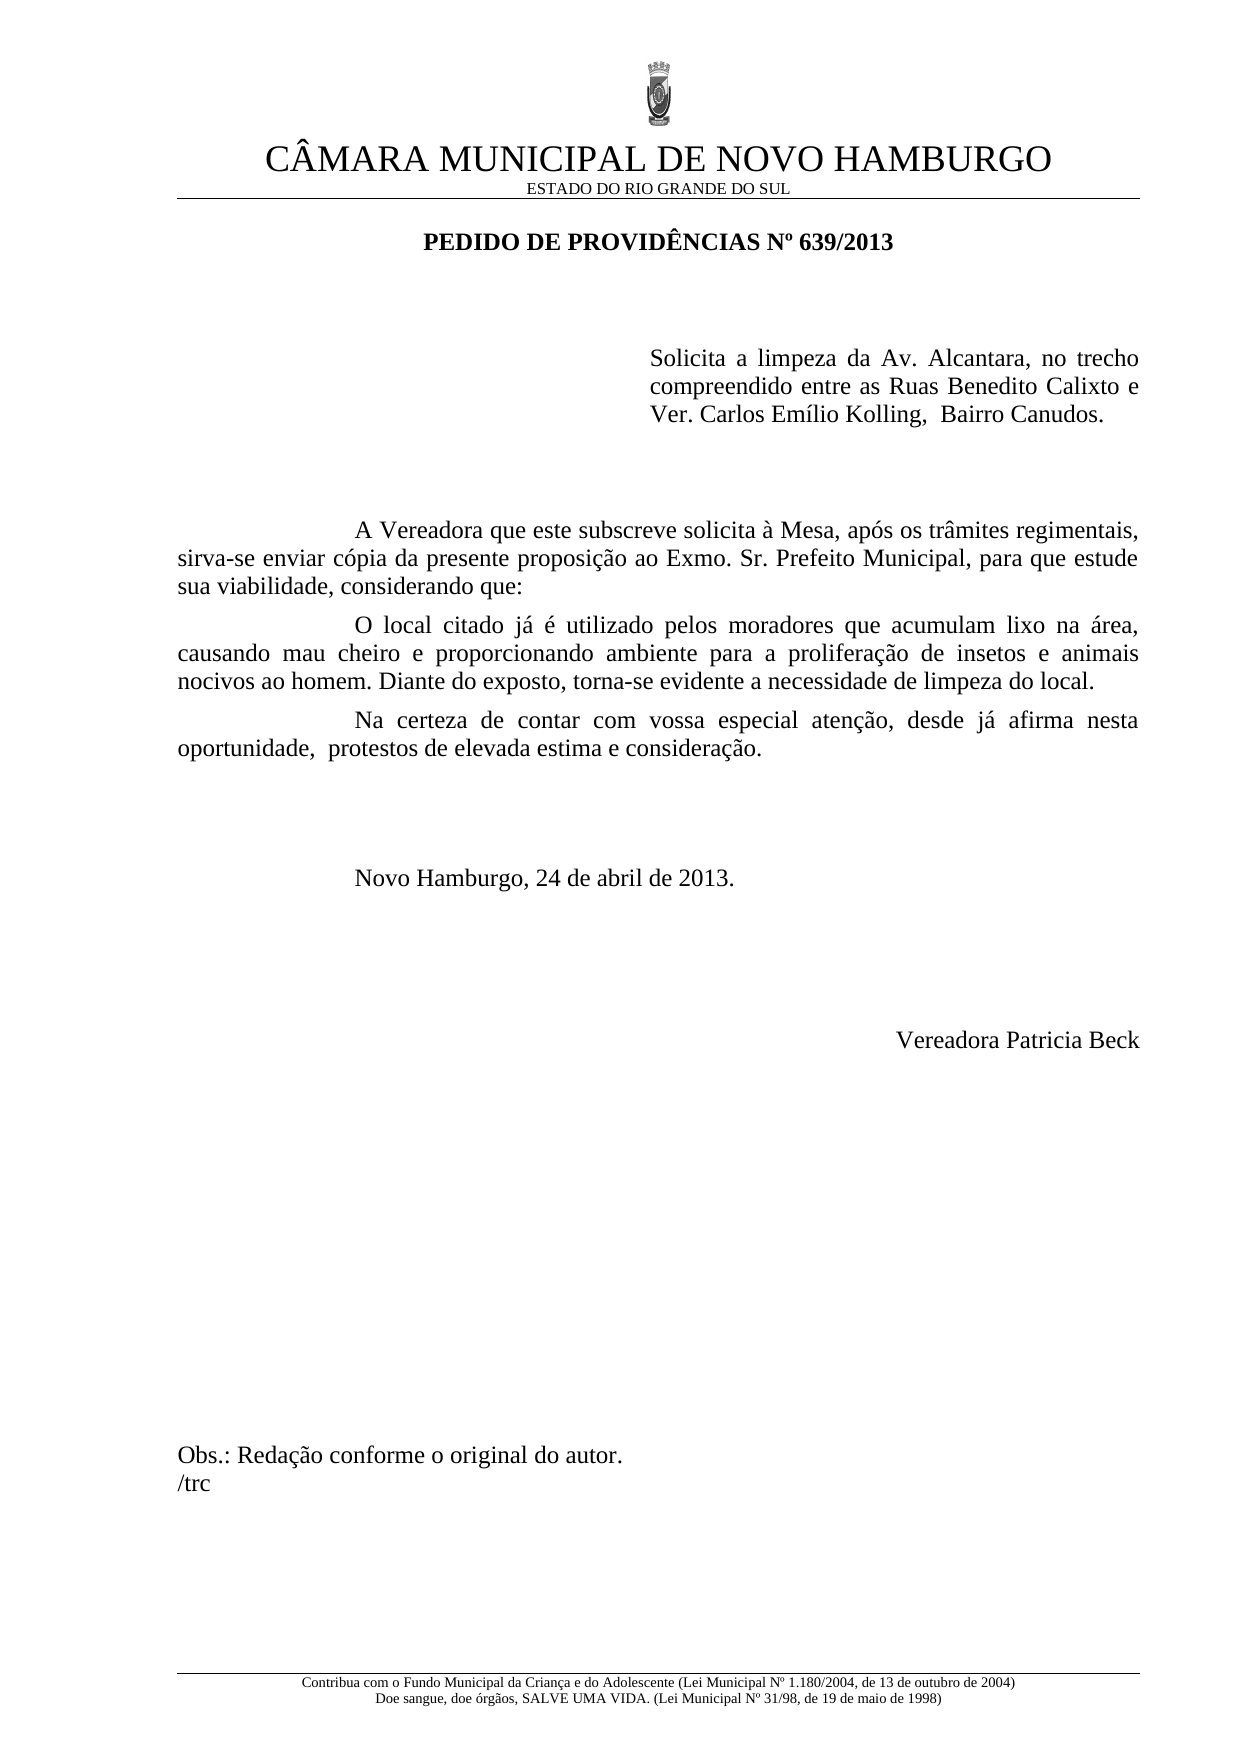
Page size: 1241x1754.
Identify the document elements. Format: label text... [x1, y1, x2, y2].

text Vereadora Patricia Beck [768, 1026, 1140, 1054]
text /trc [177, 1469, 1140, 1497]
text Na certeza de contar com vossa especial atenção, desde já afirma nesta oportunidade, protestos de elevada estima e consideração. [177, 706, 1140, 762]
text Novo Hamburgo, 24 de abril de 2013. [177, 864, 1140, 892]
text A Vereadora que este subscreve solicita à Mesa, após os trâmites regimentais, sirva-se enviar cópia da presente proposição ao Exmo. Sr. Prefeito Municipal, para que estude sua viabilidade, considerando que: [177, 516, 1140, 599]
text O local citado já é utilizado pelos moradores que acumulam lixo na área, causando mau cheiro e proporcionando ambiente para a proliferação de insetos e animais nocivos ao homem. Diante do exposto, torna-se evidente a necessidade de limpeza do local. [177, 611, 1140, 694]
text PEDIDO DE PROVIDÊNCIAS Nº 639/2013 [177, 228, 1140, 256]
text Solicita a limpeza da Av. Alcantara, no trecho compreendido entre as Ruas Benedito Calixto e Ver. Carlos Emílio Kolling, Bairro Canudos. [649, 344, 1140, 428]
text Obs.: Redação conforme o original do autor. [177, 1441, 1140, 1469]
